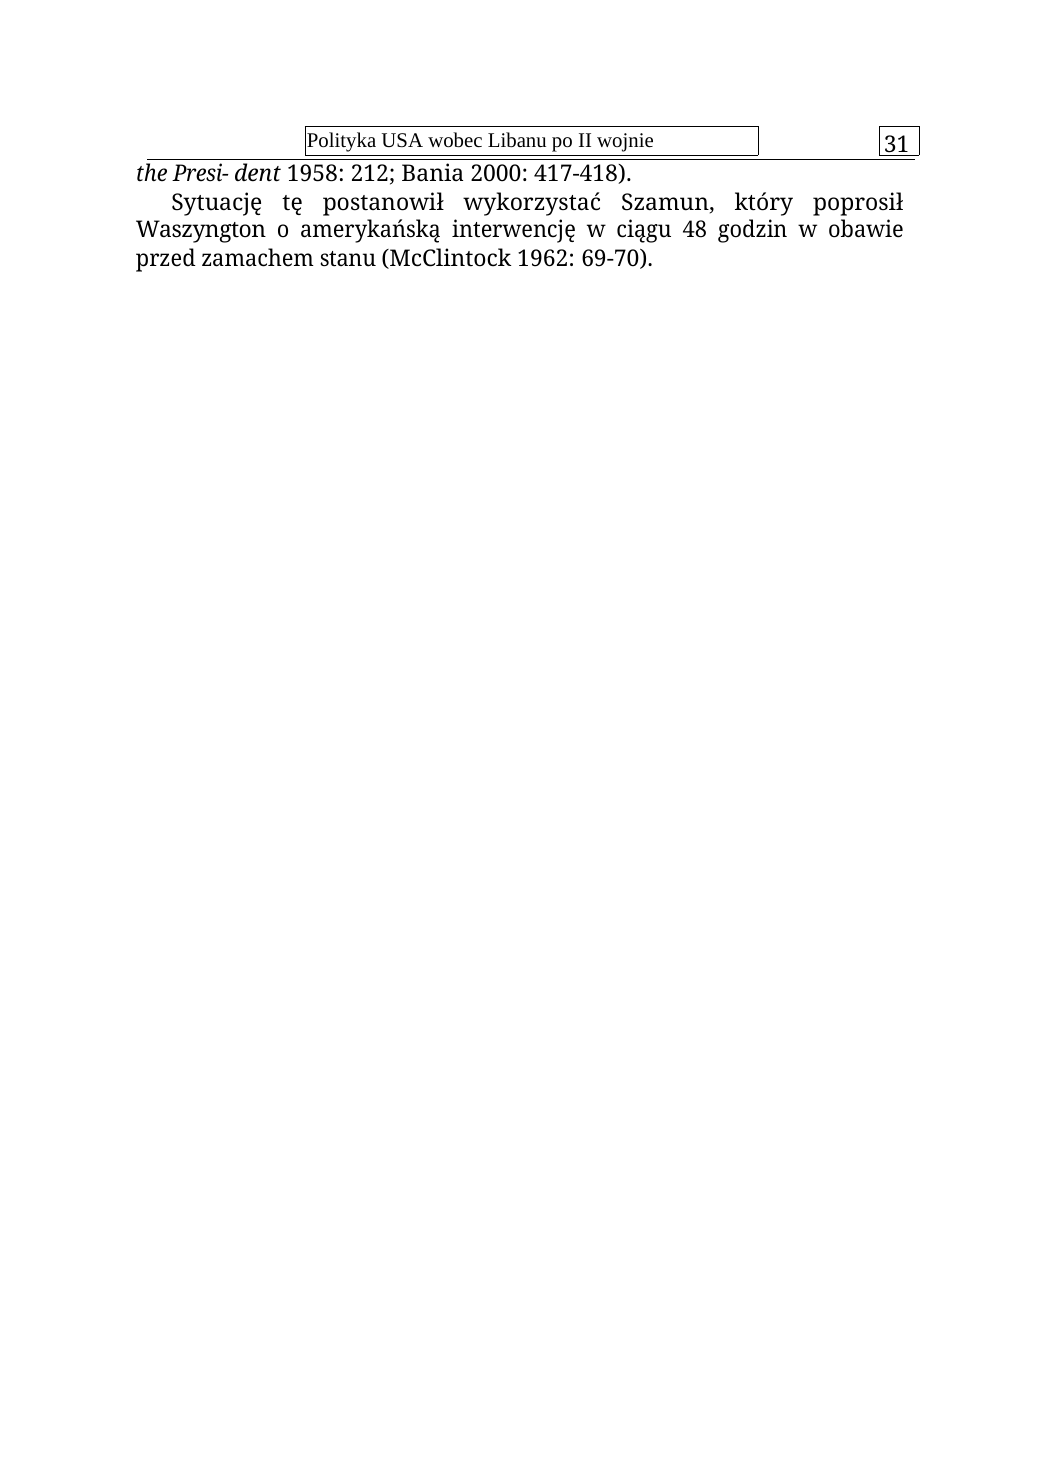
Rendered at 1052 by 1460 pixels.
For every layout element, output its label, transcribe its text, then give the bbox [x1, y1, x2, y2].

text Sytuację tę postanowił wykorzystać Szamun, który poprosił Waszyngton o amerykańską interwencję w ciągu 48 godzin w obawie przed zamachem stanu (McClintock 1962: 69-70). [136, 187, 904, 273]
text Utrata jednego z najważniejszych sojuszników USA na Bliskim Wschodzie wstrząsnęła Waszyngtonem. Irak był członkiem Paktu Bagdadzkiego i pod zna- kiem zapytania stanęła teraz również sprawa przyszłości tego sojuszu. Nagły i niespodziewany przewrót w Iraku kazał zastanowić się, czy w innych państwach arabskich o kursie prozachodnim nie nastąpią podobne akty. Zarówno Eisenho- wer, jak również jego otoczenie uważali, że w odpowiedzi na zamach w Iraku Sta- ny Zjednoczone powinny natychmiast udzielić wsparcia rządowi libańskiemu, aby nie dopuścić do podobnej sytuacji w tym kraju. Z jednej strony miało to za- pobiec przejęciu władzy przez ugrupowania nastawione antyzachodnio, z drugiej być demonstracją zarówno wobec przeciwników, jak i sojuszników USA na Bli- skim Wschodzie, pokazując tym ostatnim, że mogą liczyć na amerykańskie wspar- cie, również militarne, jeśli zajdzie taka konieczność (Memorandum for the Record of a Meeting, Department of State 1958: 210; Memorandum of a Conference with the Presi- dent 1958: 212; Bania 2000: 417-418). [136, 158, 904, 187]
